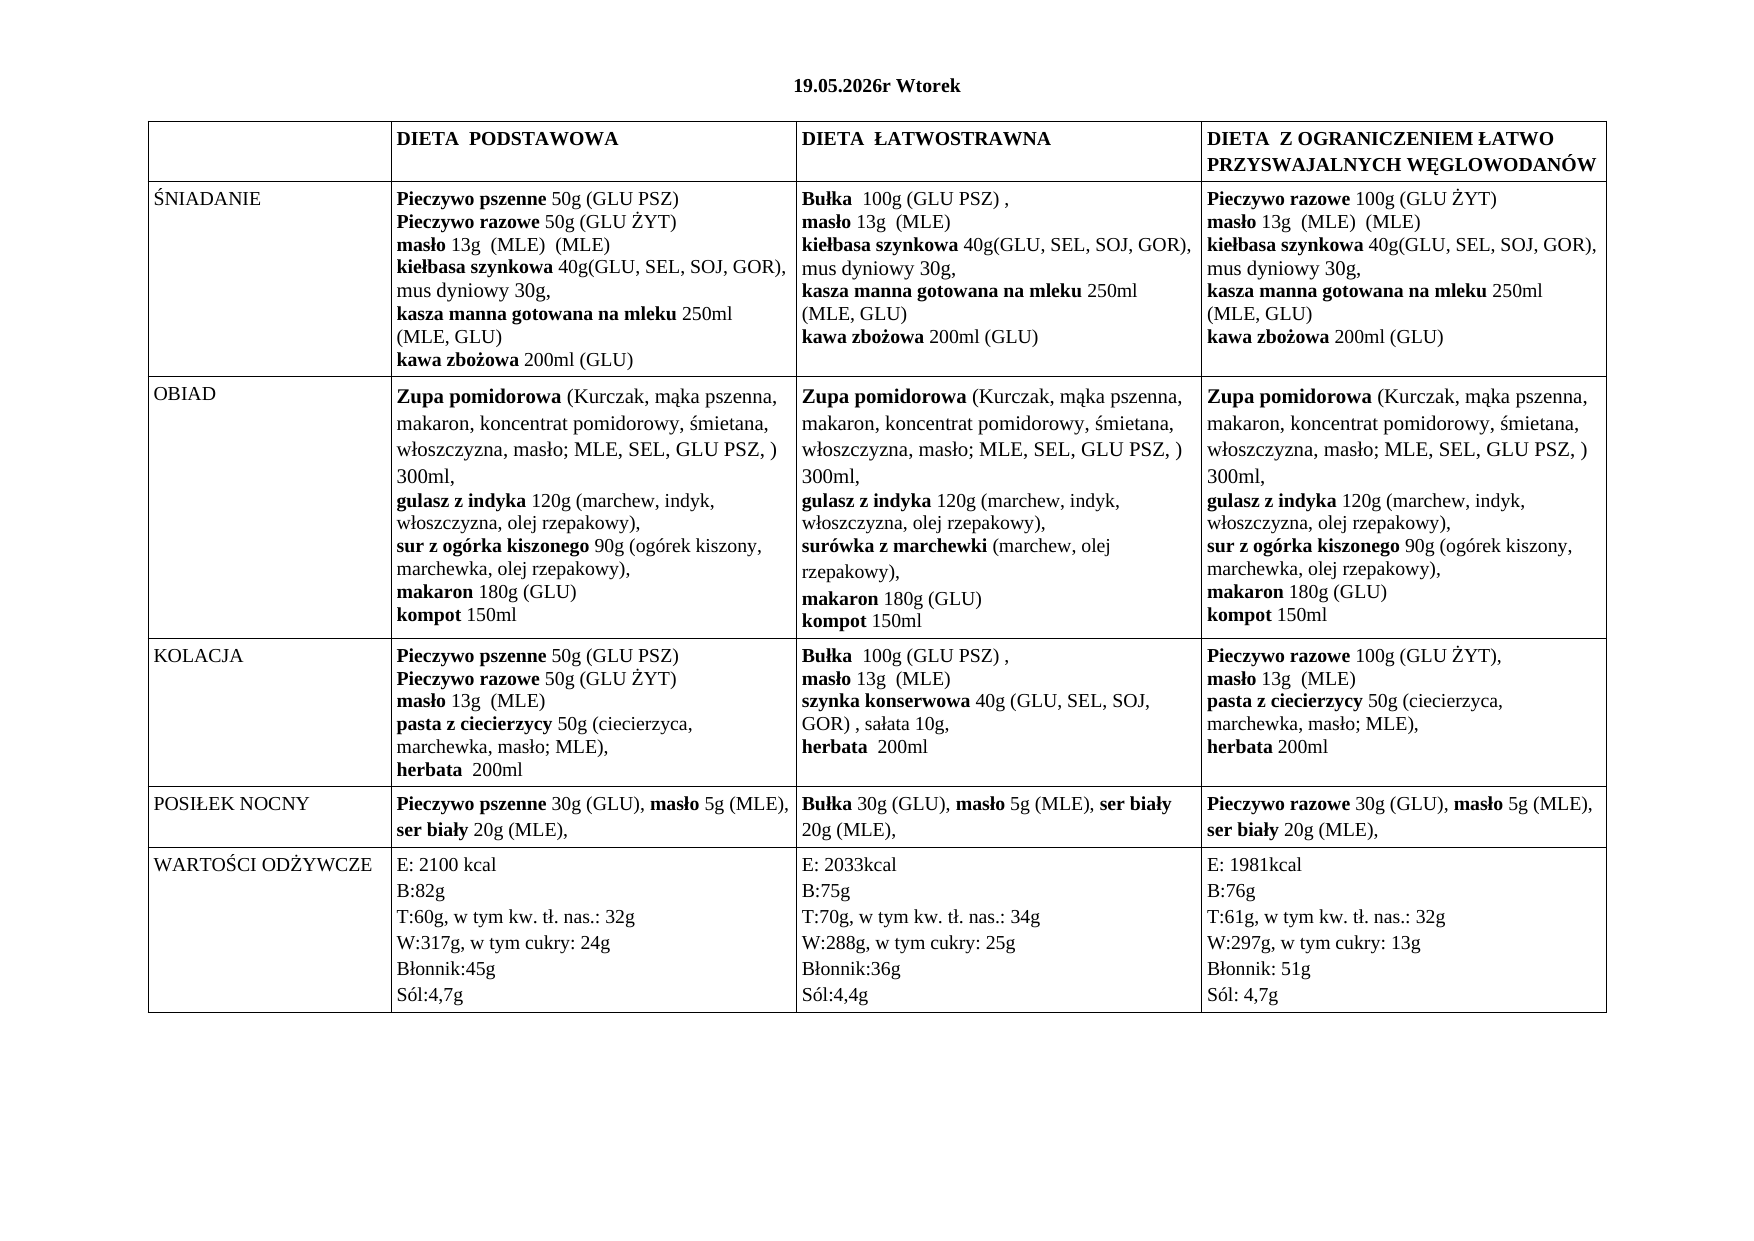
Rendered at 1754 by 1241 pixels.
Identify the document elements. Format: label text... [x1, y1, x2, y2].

table_cell ŚNIADANIE [149, 182, 391, 376]
table_cell KOLACJA [149, 639, 391, 786]
table_cell WARTOŚCI ODŻYWCZE [149, 848, 391, 1012]
table_cell Pieczywo razowe 30g (GLU), masło 5g (MLE), ser biały 20g (MLE), [1202, 787, 1606, 847]
table_cell Zupa pomidorowa (Kurczak, mąka pszenna, makaron, koncentrat pomidorowy, śmietana, włoszczyzna, masło; MLE, SEL, GLU PSZ, ) 300ml, gulasz z indyka 120g (marchew, indyk, włoszczyzna, olej rzepakowy), surówka z marchewki (marchew, olej rzepakowy), makaron 180g (GLU) kompot 150ml [797, 377, 1201, 638]
table_cell OBIAD [149, 377, 391, 638]
table_cell Pieczywo razowe 100g (GLU ŻYT) masło 13g (MLE) (MLE) kiełbasa szynkowa 40g(GLU, SEL, SOJ, GOR), mus dyniowy 30g, kasza manna gotowana na mleku 250ml (MLE, GLU) kawa zbożowa 200ml (GLU) [1202, 182, 1606, 376]
table_cell Zupa pomidorowa (Kurczak, mąka pszenna, makaron, koncentrat pomidorowy, śmietana, włoszczyzna, masło; MLE, SEL, GLU PSZ, ) 300ml, gulasz z indyka 120g (marchew, indyk, włoszczyzna, olej rzepakowy), sur z ogórka kiszonego 90g (ogórek kiszony, marchewka, olej rzepakowy), makaron 180g (GLU) kompot 150ml [1202, 377, 1606, 638]
table_header DIETA Z ograniczeniem łatwo przyswajalnych węglowodanów [1202, 122, 1606, 181]
table_cell Pieczywo razowe 100g (GLU ŻYT), masło 13g (MLE) pasta z ciecierzycy 50g (ciecierzyca, marchewka, masło; MLE), herbata 200ml [1202, 639, 1606, 786]
table_cell E: 2100 kcal B:82g T:60g, w tym kw. tł. nas.: 32g W:317g, w tym cukry: 24g Błonnik:45g Sól:4,7g [392, 848, 796, 1012]
table_cell E: 2033kcal B:75g T:70g, w tym kw. tł. nas.: 34g W:288g, w tym cukry: 25g Błonnik:36g Sól:4,4g [797, 848, 1201, 1012]
table_cell Bułka 30g (GLU), masło 5g (MLE), ser biały 20g (MLE), [797, 787, 1201, 847]
table_cell E: 1981kcal B:76g T:61g, w tym kw. tł. nas.: 32g W:297g, w tym cukry: 13g Błonnik: 51g Sól: 4,7g [1202, 848, 1606, 1012]
table_cell Pieczywo pszenne 50g (GLU PSZ) Pieczywo razowe 50g (GLU ŻYT) masło 13g (MLE) (MLE) kiełbasa szynkowa 40g(GLU, SEL, SOJ, GOR), mus dyniowy 30g, kasza manna gotowana na mleku 250ml (MLE, GLU) kawa zbożowa 200ml (GLU) [392, 182, 796, 376]
table_cell Zupa pomidorowa (Kurczak, mąka pszenna, makaron, koncentrat pomidorowy, śmietana, włoszczyzna, masło; MLE, SEL, GLU PSZ, ) 300ml, gulasz z indyka 120g (marchew, indyk, włoszczyzna, olej rzepakowy), sur z ogórka kiszonego 90g (ogórek kiszony, marchewka, olej rzepakowy), makaron 180g (GLU) kompot 150ml [392, 377, 796, 638]
table_header [149, 122, 391, 181]
table_header DIETA ŁATWOSTRAWNA [797, 122, 1201, 181]
text 19.05.2026r Wtorek [148, 74, 1606, 96]
table_cell POSIŁEK NOCNY [149, 787, 391, 847]
table_header DIETA PODSTAWOWA [392, 122, 796, 181]
table_cell Pieczywo pszenne 30g (GLU), masło 5g (MLE), ser biały 20g (MLE), [392, 787, 796, 847]
table_cell Bułka 100g (GLU PSZ) , masło 13g (MLE) szynka konserwowa 40g (GLU, SEL, SOJ, GOR) , sałata 10g, herbata 200ml [797, 639, 1201, 786]
table_cell Pieczywo pszenne 50g (GLU PSZ) Pieczywo razowe 50g (GLU ŻYT) masło 13g (MLE) pasta z ciecierzycy 50g (ciecierzyca, marchewka, masło; MLE), herbata 200ml [392, 639, 796, 786]
table_cell Bułka 100g (GLU PSZ) , masło 13g (MLE) kiełbasa szynkowa 40g(GLU, SEL, SOJ, GOR), mus dyniowy 30g, kasza manna gotowana na mleku 250ml (MLE, GLU) kawa zbożowa 200ml (GLU) [797, 182, 1201, 376]
